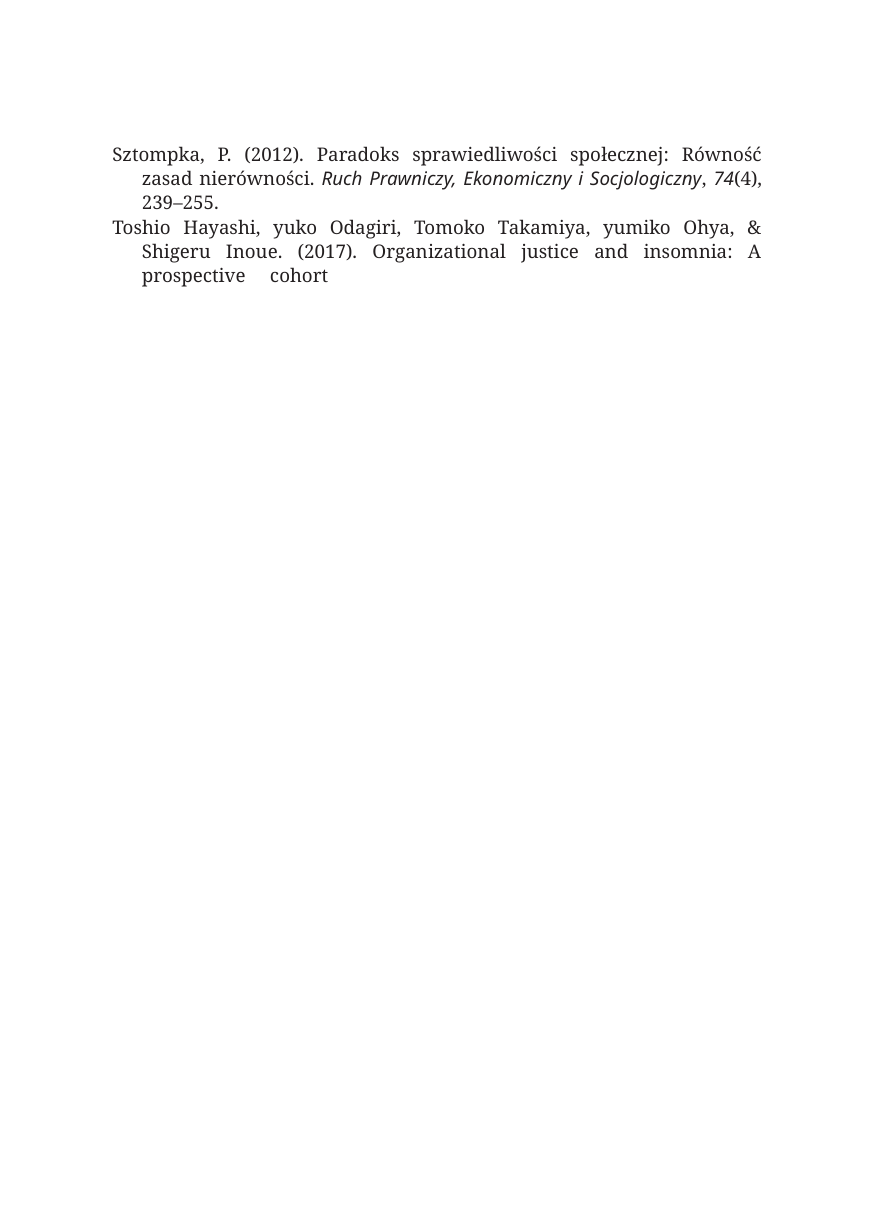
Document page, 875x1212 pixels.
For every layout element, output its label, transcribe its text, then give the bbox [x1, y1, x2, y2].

text Sztompka, P. (2012). Paradoks sprawiedliwości społecznej: Równość zasad nierówności. Ruch Prawniczy, Ekonomiczny i Socjologiczny, 74(4), 239–255. [112, 142, 762, 215]
text Toshio Hayashi, yuko Odagiri, Tomoko Takamiya, yumiko Ohya, & Shigeru Inoue. (2017). Organizational justice and insomnia: A prospective cohort [112, 215, 762, 288]
